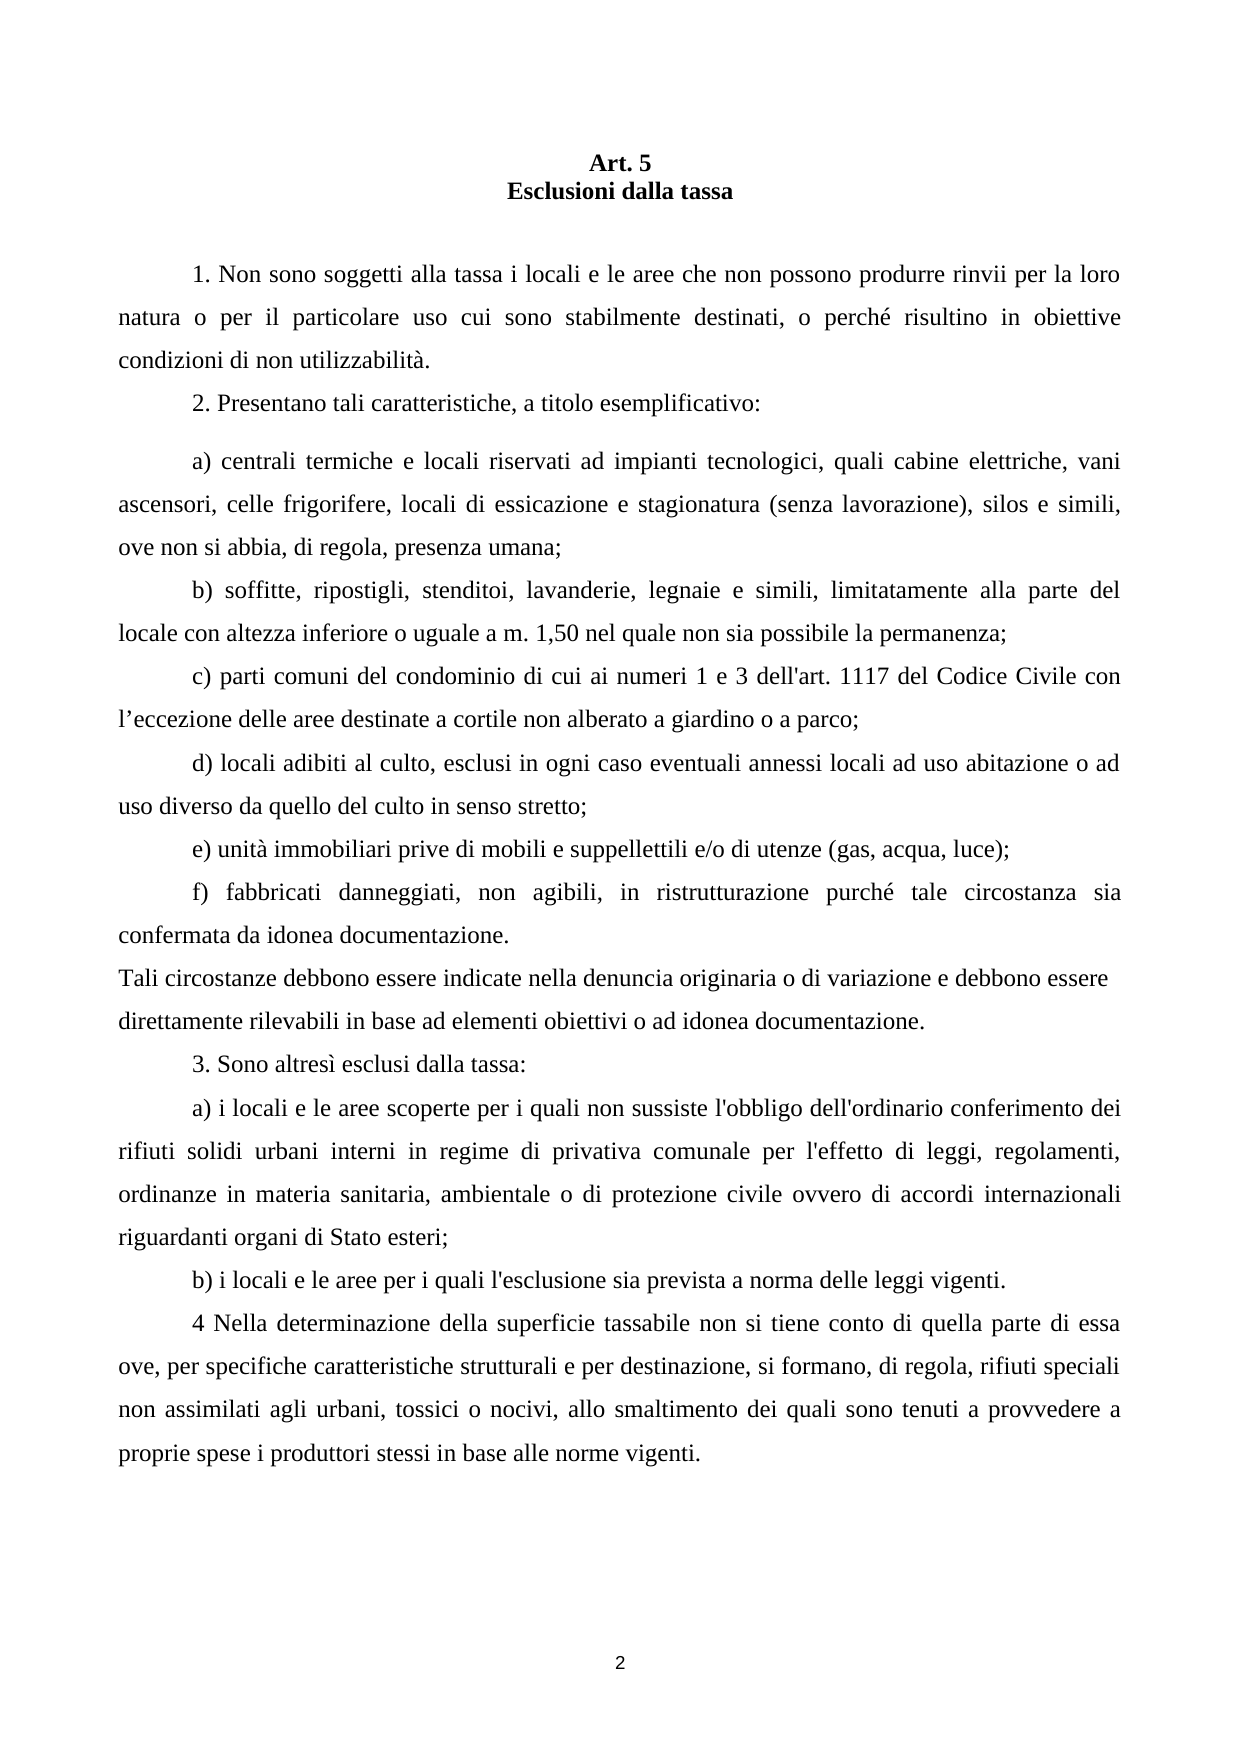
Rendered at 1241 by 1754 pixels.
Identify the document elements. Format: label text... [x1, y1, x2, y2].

text 4 Nella determinazione della superficie tassabile non si tiene conto di quella parte di essa ove, per specifiche caratteristiche strutturali e per destinazione, si formano, di regola, rifiuti speciali non assimilati agli urbani, tossici o nocivi, allo smaltimento dei quali sono tenuti a provvedere a proprie spese i produttori stessi in base alle norme vigenti. [118, 1308, 1122, 1466]
subtitle Art. 5 Esclusioni dalla tassa [118, 148, 1122, 205]
text e) unità immobiliari prive di mobili e suppellettili e/o di utenze (gas, acqua, luce); [118, 834, 1122, 863]
text Tali circostanze debbono essere indicate nella denuncia originaria o di variazione e debbono essere direttamente rilevabili in base ad elementi obiettivi o ad idonea documentazione. [118, 963, 1122, 1035]
text d) locali adibiti al culto, esclusi in ogni caso eventuali annessi locali ad uso abitazione o ad uso diverso da quello del culto in senso stretto; [118, 748, 1122, 819]
text a) centrali termiche e locali riservati ad impianti tecnologici, quali cabine elettriche, vani ascensori, celle frigorifere, locali di essicazione e stagionatura (senza lavorazione), silos e simili, ove non si abbia, di regola, presenza umana; [118, 446, 1122, 561]
text b) i locali e le aree per i quali l'esclusione sia prevista a norma delle leggi vigenti. [118, 1265, 1122, 1294]
text 2. Presentano tali caratteristiche, a titolo esemplificativo: [118, 388, 1122, 417]
text c) parti comuni del condominio di cui ai numeri 1 e 3 dell'art. 1117 del Codice Civile con l’eccezione delle aree destinate a cortile non alberato a giardino o a parco; [118, 661, 1122, 733]
text b) soffitte, ripostigli, stenditoi, lavanderie, legnaie e simili, limitatamente alla parte del locale con altezza inferiore o uguale a m. 1,50 nel quale non sia possibile la permanenza; [118, 575, 1122, 647]
text f) fabbricati danneggiati, non agibili, in ristrutturazione purché tale circostanza sia confermata da idonea documentazione. [118, 877, 1122, 949]
text 3. Sono altresì esclusi dalla tassa: [118, 1049, 1122, 1078]
text 1. Non sono soggetti alla tassa i locali e le aree che non possono produrre rinvii per la loro natura o per il particolare uso cui sono stabilmente destinati, o perché risultino in obiettive condizioni di non utilizzabilità. [118, 259, 1122, 374]
text a) i locali e le aree scoperte per i quali non sussiste l'obbligo dell'ordinario conferimento dei rifiuti solidi urbani interni in regime di privativa comunale per l'effetto di leggi, regolamenti, ordinanze in materia sanitaria, ambientale o di protezione civile ovvero di accordi internazionali riguardanti organi di Stato esteri; [118, 1093, 1122, 1251]
